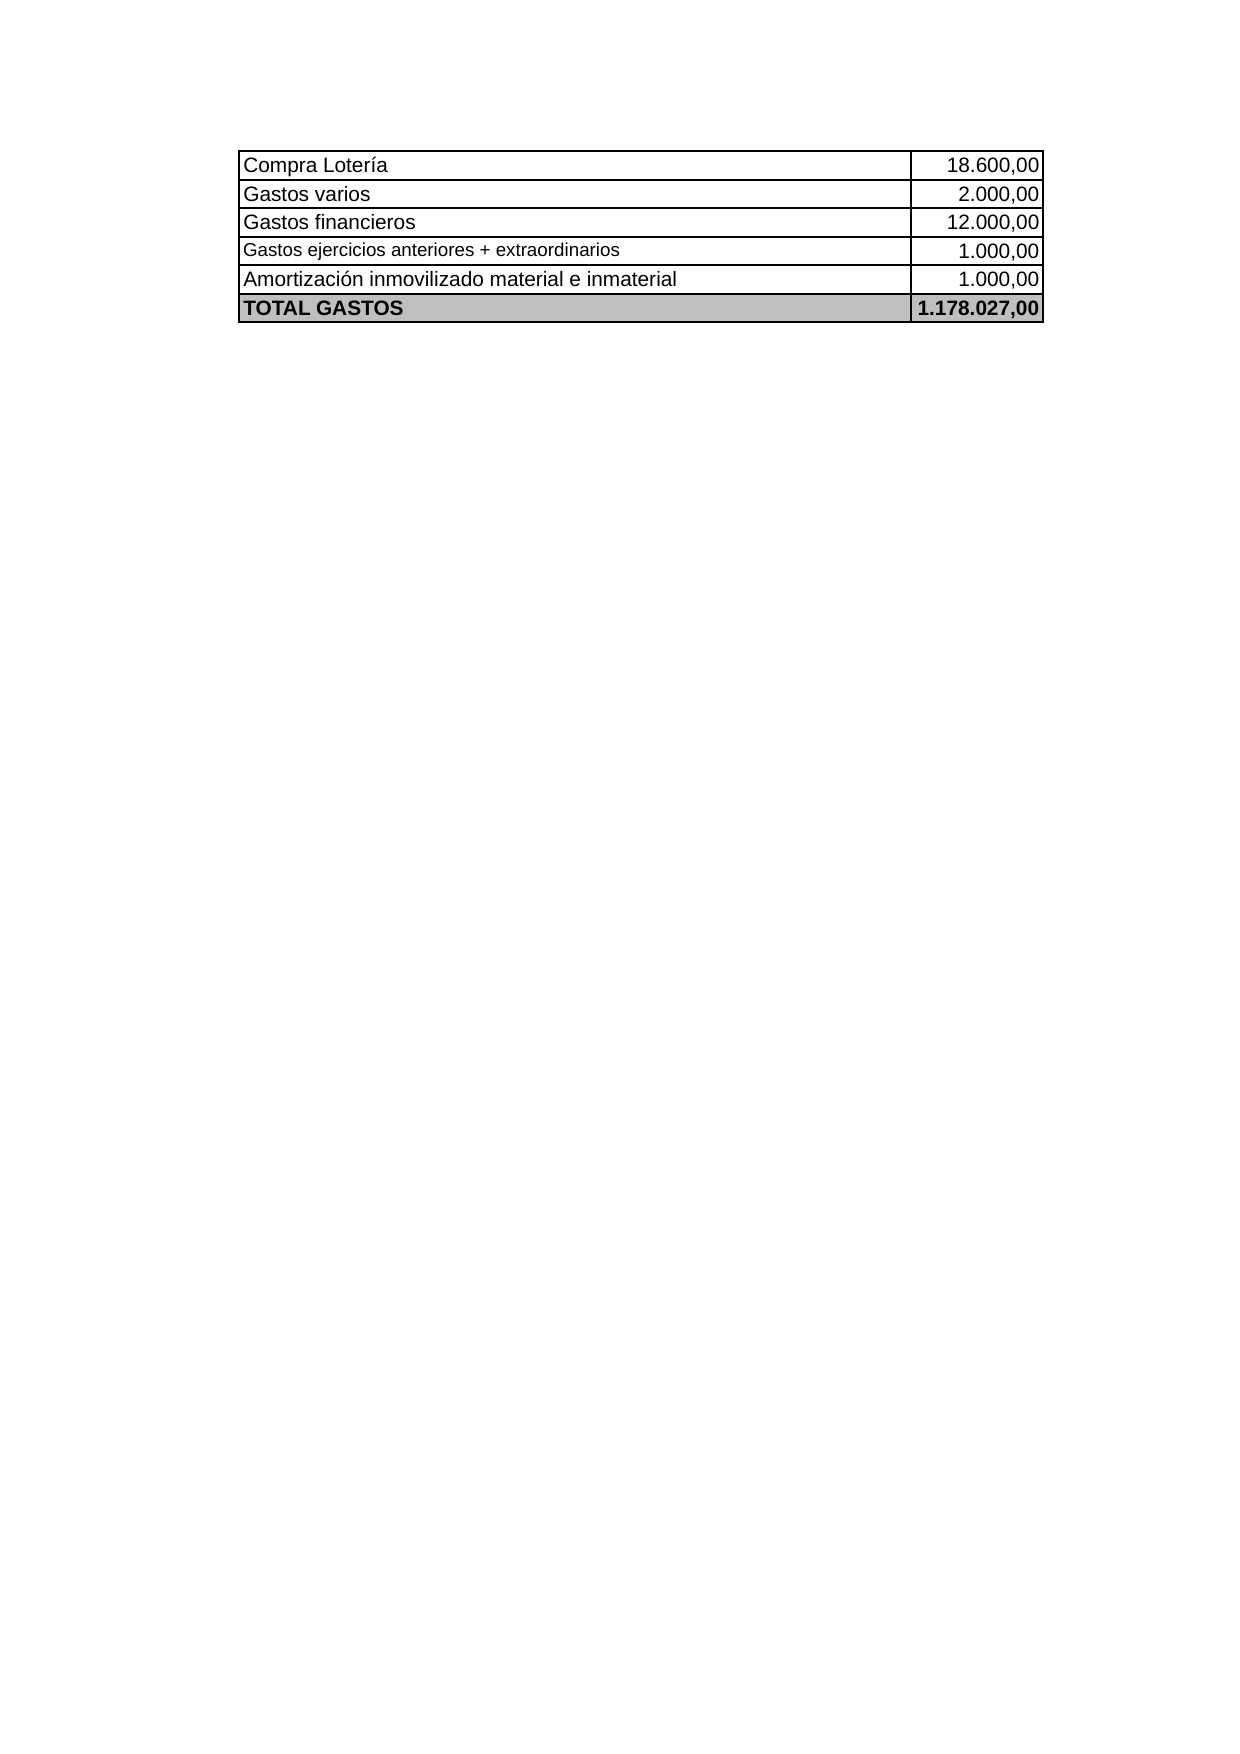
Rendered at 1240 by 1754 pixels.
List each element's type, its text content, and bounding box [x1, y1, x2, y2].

table_cell TOTAL GASTOS [240, 295, 910, 321]
table_cell 12.000,00 [912, 209, 1042, 236]
table_cell Compra Lotería [240, 152, 910, 178]
table_cell 1.000,00 [912, 238, 1042, 264]
table_cell 1.178.027,00 [912, 295, 1042, 321]
table_cell 1.000,00 [912, 266, 1042, 293]
table_cell Amortización inmovilizado material e inmaterial [240, 266, 910, 293]
table_cell 18.600,00 [912, 152, 1042, 178]
table_cell 2.000,00 [912, 181, 1042, 207]
table_cell Gastos varios [240, 181, 910, 207]
table_cell Gastos financieros [240, 209, 910, 236]
table_cell Gastos ejercicios anteriores + extraordinarios [240, 238, 910, 264]
